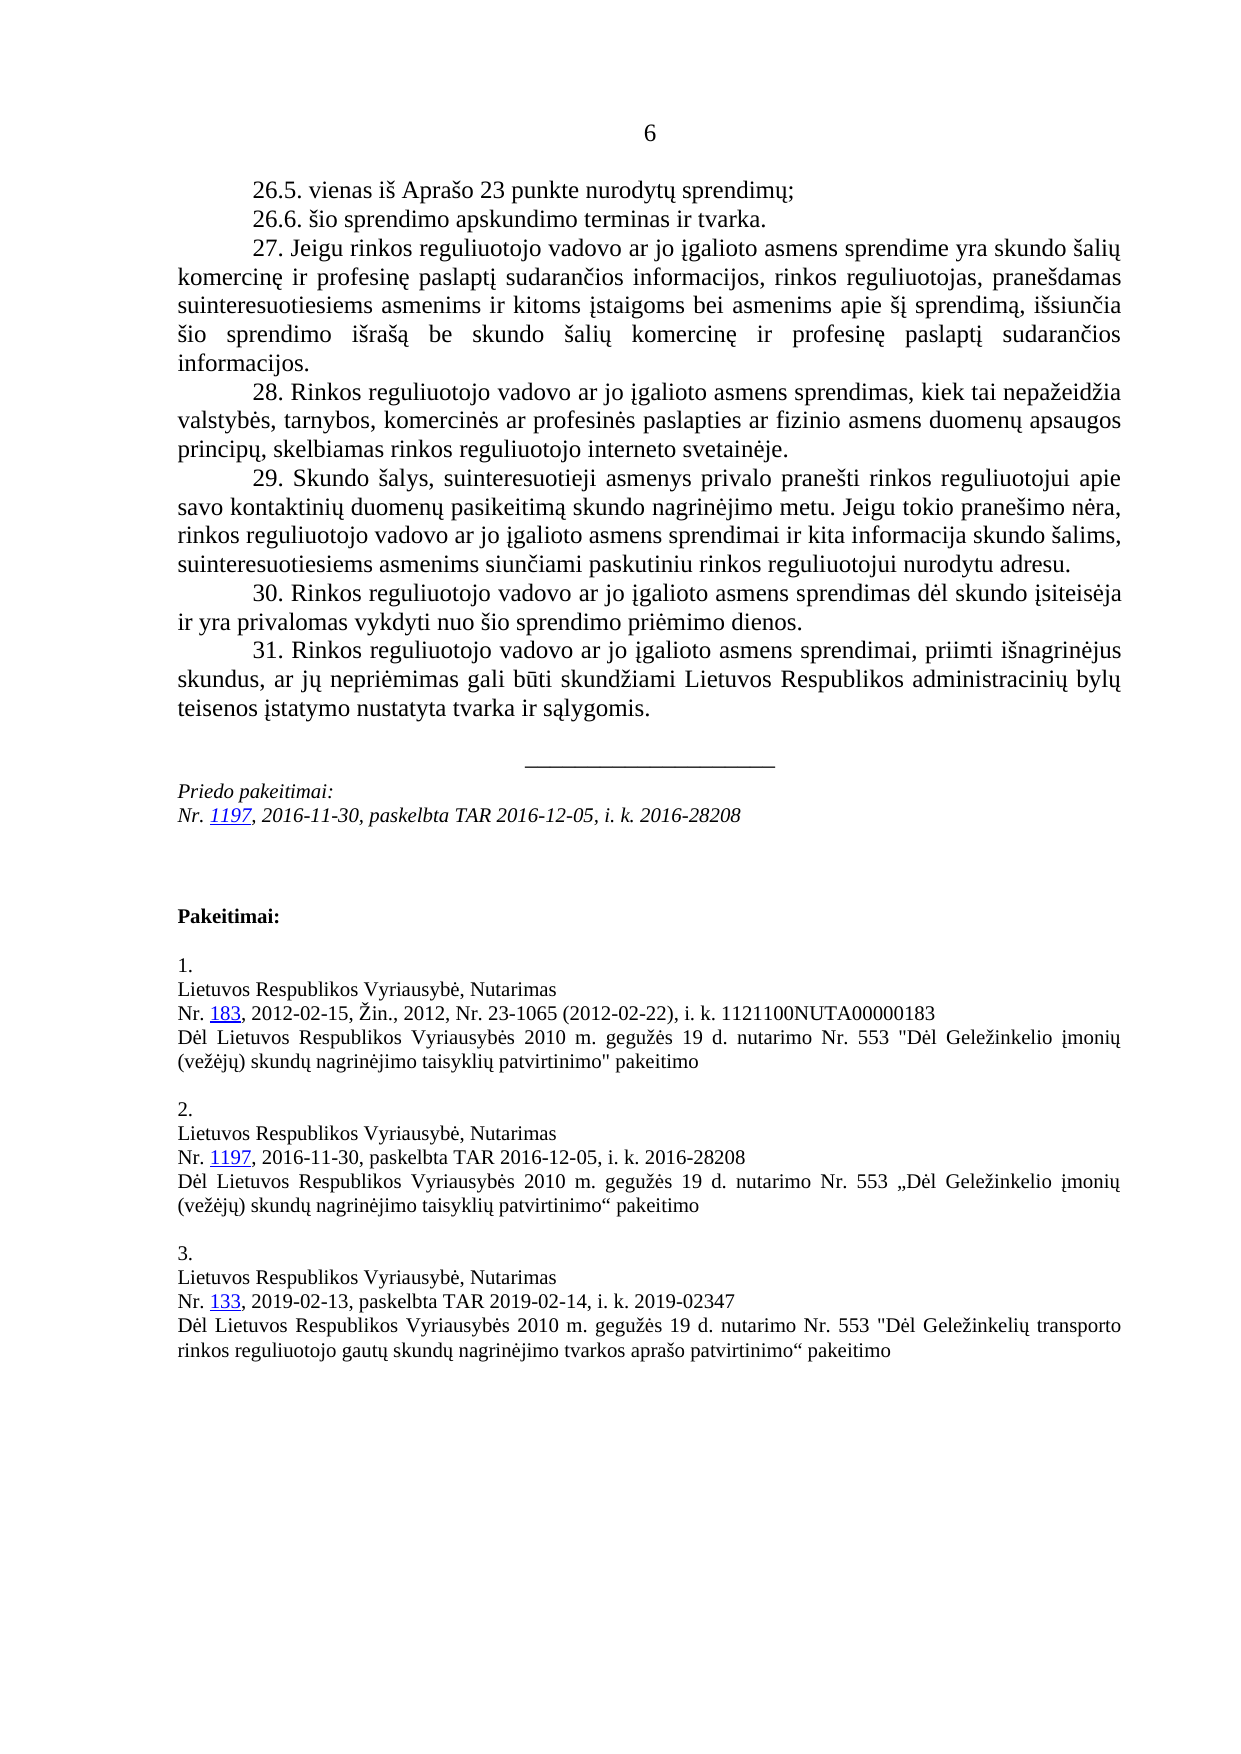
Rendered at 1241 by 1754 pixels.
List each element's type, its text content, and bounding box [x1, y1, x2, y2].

text 26.5. vienas iš Aprašo 23 punkte nurodytų sprendimų; [177, 176, 1122, 204]
text 26.6. šio sprendimo apskundimo terminas ir tvarka. [177, 204, 1122, 233]
text 3. [177, 1241, 1122, 1265]
text 29. Skundo šalys, suinteresuotieji asmenys privalo pranešti rinkos reguliuotojui apie savo kontaktinių duomenų pasikeitimą skundo nagrinėjimo metu. Jeigu tokio pranešimo nėra, rinkos reguliuotojo vadovo ar jo įgalioto asmens sprendimai ir kita informacija skundo šalims, suinteresuotiesiems asmenims siunčiami paskutiniu rinkos reguliuotojui nurodytu adresu. [177, 463, 1122, 578]
text Lietuvos Respublikos Vyriausybė, Nutarimas [177, 1265, 1122, 1289]
text Nr. 1197, 2016-11-30, paskelbta TAR 2016-12-05, i. k. 2016-28208 [177, 1145, 1122, 1169]
text Nr. 183, 2012-02-15, Žin., 2012, Nr. 23-1065 (2012-02-22), i. k. 1121100NUTA00000183 [177, 1001, 1122, 1025]
text Nr. 1197, 2016-11-30, paskelbta TAR 2016-12-05, i. k. 2016-28208 [177, 803, 1122, 827]
text Lietuvos Respublikos Vyriausybė, Nutarimas [177, 977, 1122, 1001]
text 28. Rinkos reguliuotojo vadovo ar jo įgalioto asmens sprendimas, kiek tai nepažeidžia valstybės, tarnybos, komercinės ar profesinės paslapties ar fizinio asmens duomenų apsaugos principų, skelbiamas rinkos reguliuotojo interneto svetainėje. [177, 377, 1122, 463]
text Lietuvos Respublikos Vyriausybė, Nutarimas [177, 1121, 1122, 1145]
text 2. [177, 1097, 1122, 1121]
text –––––––––––––––––––– [177, 751, 1122, 779]
text 1. [177, 952, 1122, 977]
text Dėl Lietuvos Respublikos Vyriausybės 2010 m. gegužės 19 d. nutarimo Nr. 553 "Dėl Geležinkelių transporto rinkos reguliuotojo gautų skundų nagrinėjimo tvarkos aprašo patvirtinimo“ pakeitimo [177, 1313, 1122, 1362]
text 31. Rinkos reguliuotojo vadovo ar jo įgalioto asmens sprendimai, priimti išnagrinėjus skundus, ar jų nepriėmimas gali būti skundžiami Lietuvos Respublikos administracinių bylų teisenos įstatymo nustatyta tvarka ir sąlygomis. [177, 636, 1122, 722]
text Priedo pakeitimai: [177, 779, 1122, 803]
text Dėl Lietuvos Respublikos Vyriausybės 2010 m. gegužės 19 d. nutarimo Nr. 553 „Dėl Geležinkelio įmonių (vežėjų) skundų nagrinėjimo taisyklių patvirtinimo“ pakeitimo [177, 1169, 1122, 1217]
text 27. Jeigu rinkos reguliuotojo vadovo ar jo įgalioto asmens sprendime yra skundo šalių komercinę ir profesinę paslaptį sudarančios informacijos, rinkos reguliuotojas, pranešdamas suinteresuotiesiems asmenims ir kitoms įstaigoms bei asmenims apie šį sprendimą, išsiunčia šio sprendimo išrašą be skundo šalių komercinę ir profesinę paslaptį sudarančios informacijos. [177, 233, 1122, 377]
text 30. Rinkos reguliuotojo vadovo ar jo įgalioto asmens sprendimas dėl skundo įsiteisėja ir yra privalomas vykdyti nuo šio sprendimo priėmimo dienos. [177, 578, 1122, 636]
text Nr. 133, 2019-02-13, paskelbta TAR 2019-02-14, i. k. 2019-02347 [177, 1289, 1122, 1313]
text Dėl Lietuvos Respublikos Vyriausybės 2010 m. gegužės 19 d. nutarimo Nr. 553 "Dėl Geležinkelio įmonių (vežėjų) skundų nagrinėjimo taisyklių patvirtinimo" pakeitimo [177, 1025, 1122, 1073]
text Pakeitimai: [177, 904, 1122, 928]
